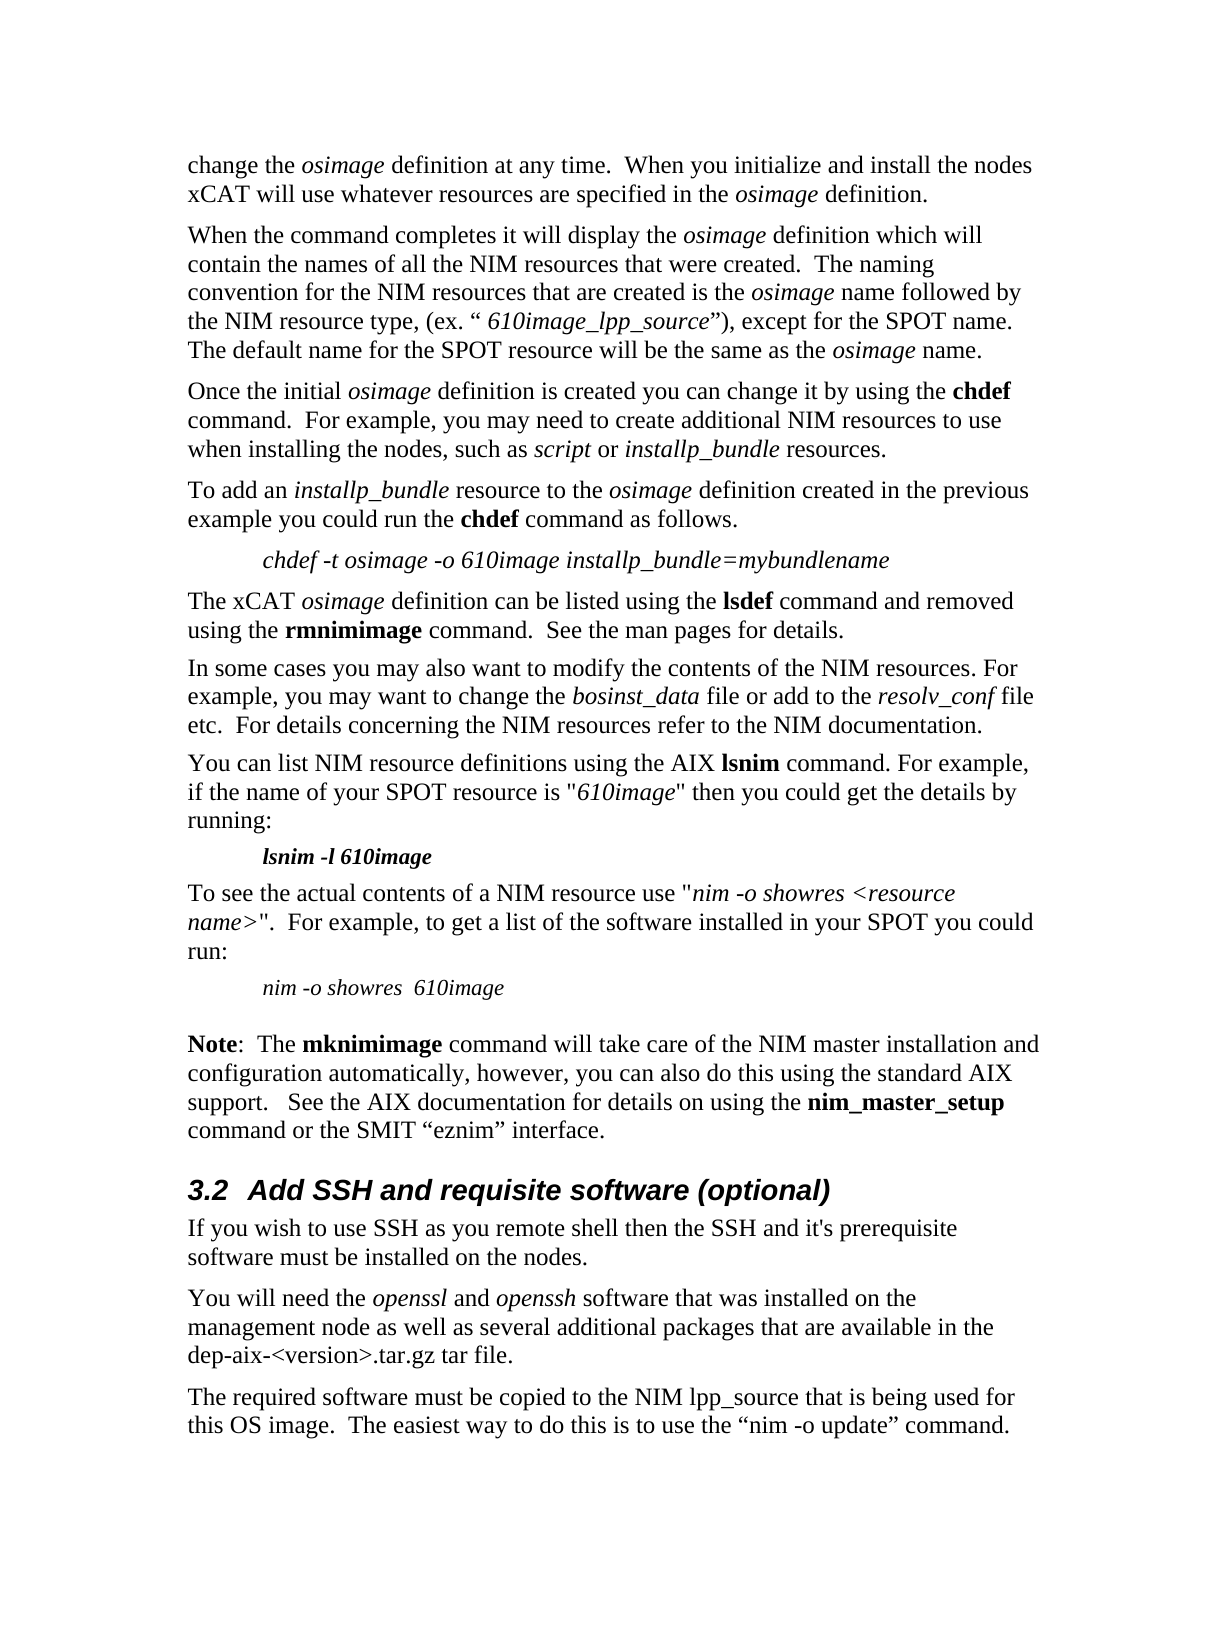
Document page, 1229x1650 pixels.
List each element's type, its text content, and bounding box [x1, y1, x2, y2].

text change the osimage definition at any time. When you initialize and install the nodes xCAT will use whatever resources are specified in the osimage definition. [187, 150, 1041, 207]
text To add an installp_bundle resource to the osimage definition created in the previous example you could run the chdef command as follows. [187, 475, 1041, 532]
text Once the initial osimage definition is created you can change it by using the chdef command. For example, you may need to create additional NIM resources to use when installing the nodes, such as script or installp_bundle resources. [187, 376, 1041, 462]
text When the command completes it will display the osimage definition which will contain the names of all the NIM resources that were created. The naming convention for the NIM resources that are created is the osimage name followed by the NIM resource type, (ex. “ 610image_lpp_source”), except for the SPOT name. The default name for the SPOT resource will be the same as the osimage name. [187, 220, 1041, 364]
text To see the actual contents of a NIM resource use "nim -o showres <resource name>". For example, to get a list of the software installed in your SPOT you could run: [187, 878, 1041, 965]
text lsnim -l 610image [187, 843, 1041, 869]
text The xCAT osimage definition can be listed using the lsdef command and removed using the rmnimimage command. See the man pages for details. [187, 586, 1041, 644]
subtitle Add SSH and requisite software (optional) [187, 1173, 1041, 1207]
text chdef -t osimage -o 610image installp_bundle=mybundlename [187, 545, 1041, 574]
text The required software must be copied to the NIM lpp_source that is being used for this OS image. The easiest way to do this is to use the “nim -o update” command. [187, 1382, 1041, 1439]
text You will need the openssl and openssh software that was installed on the management node as well as several additional packages that are available in the dep-aix-<version>.tar.gz tar file. [187, 1283, 1041, 1369]
text You can list NIM resource definitions using the AIX lsnim command. For example, if the name of your SPOT resource is "610image" then you could get the details by running: [187, 748, 1041, 834]
text Note: The mknimimage command will take care of the NIM master installation and configuration automatically, however, you can also do this using the standard AIX support. See the AIX documentation for details on using the nim_master_setup command or the SMIT “eznim” interface. [187, 1029, 1041, 1144]
text If you wish to use SSH as you remote shell then the SSH and it's prerequisite software must be installed on the nodes. [187, 1213, 1041, 1271]
text In some cases you may also want to modify the contents of the NIM resources. For example, you may want to change the bosinst_data file or add to the resolv_conf file etc. For details concerning the NIM resources refer to the NIM documentation. [187, 653, 1041, 739]
text nim -o showres 610image [187, 974, 1041, 1000]
